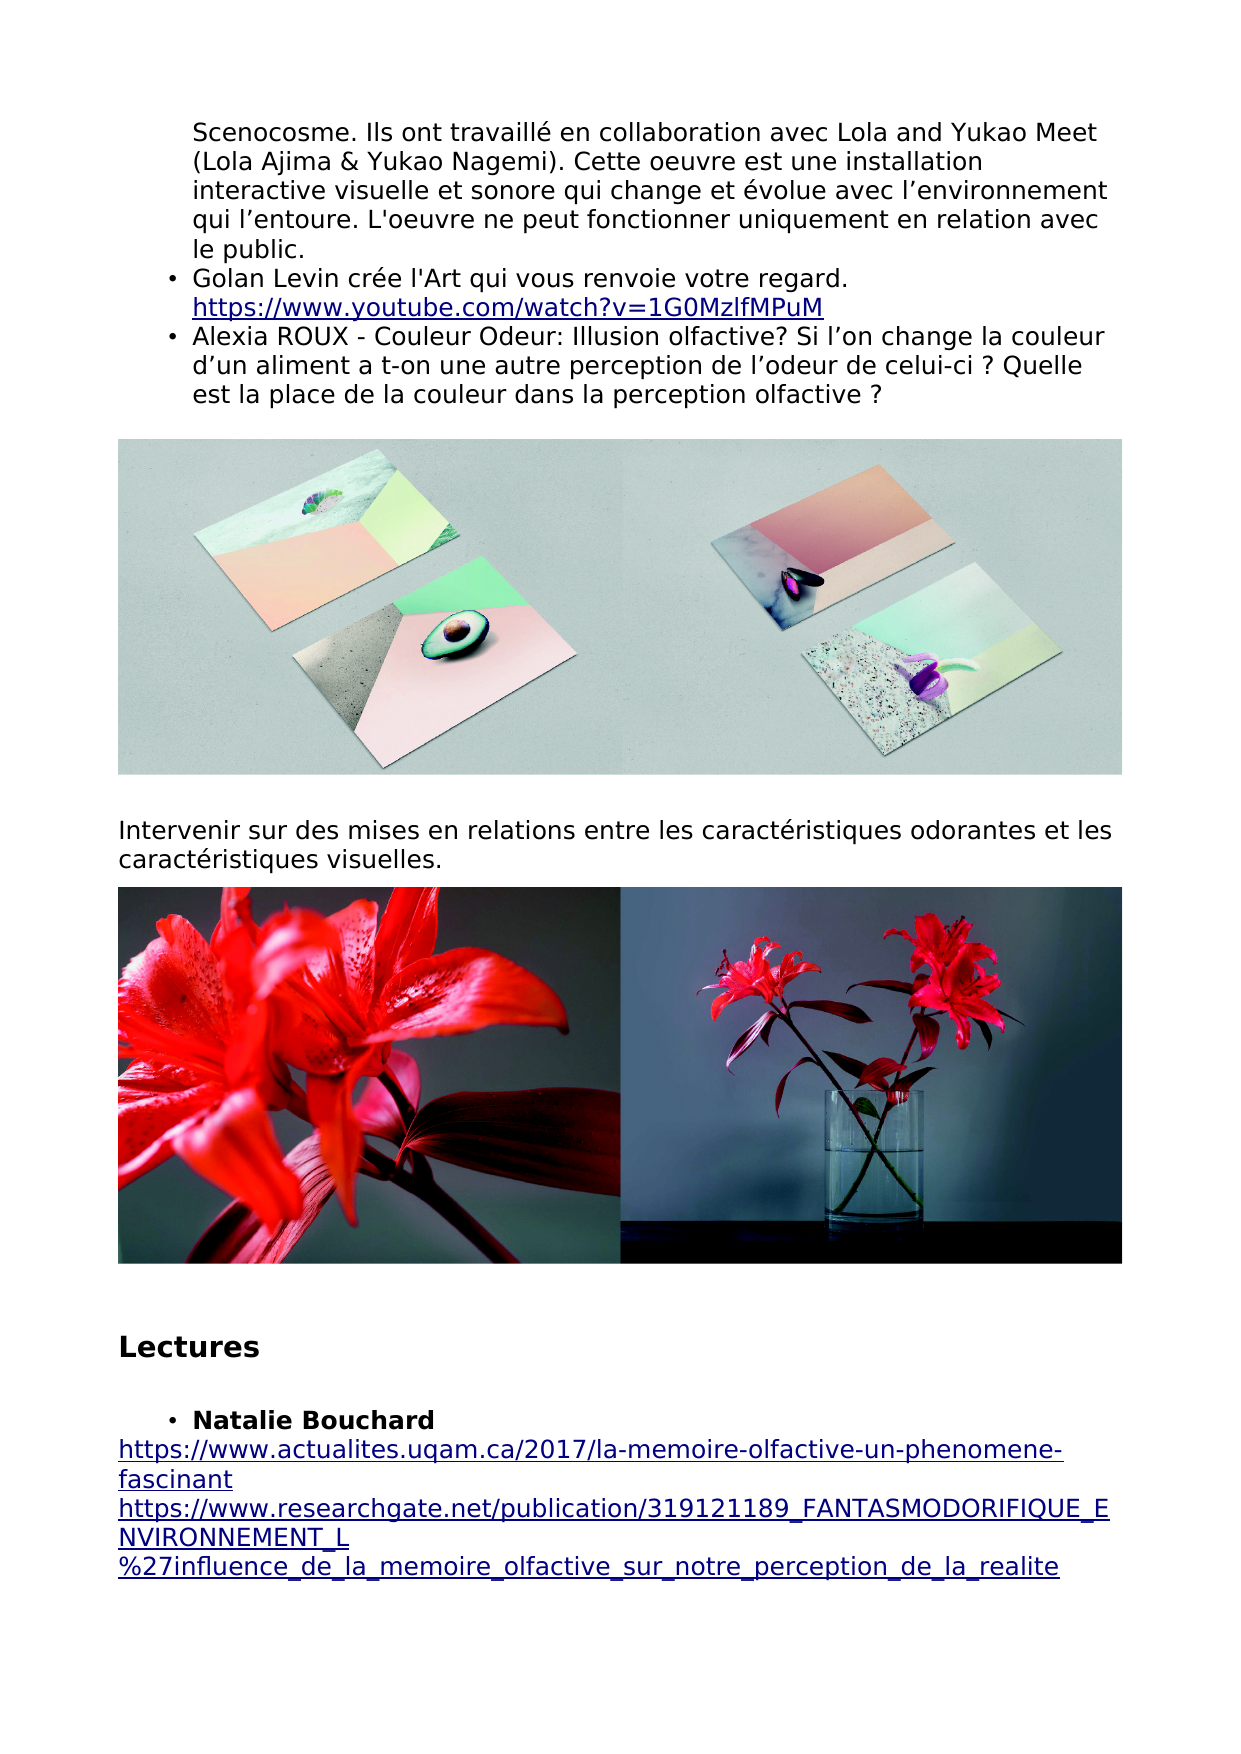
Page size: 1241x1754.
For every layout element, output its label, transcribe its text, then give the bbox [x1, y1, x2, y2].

list Golan Levin crée l'Art qui vous renvoie votre regard. https://www.youtube.com/watch?v=1G0MzlfMPuM [177, 264, 1122, 322]
text Intervenir sur des mises en relations entre les caractéristiques odorantes et les caractéristiques visuelles. [118, 816, 1122, 875]
picture [118, 439, 1123, 775]
subtitle Lectures [118, 1331, 1122, 1364]
text https://www.actualites.uqam.ca/2017/la-memoire-olfactive-un-phenomene-fascinant https://www.researchgate.net/publication/319121189_FANTASMODORIFIQUE_ENVIRONNEMENT_L%27influence_de_la_memoire_olfactive_sur_notre_perception_de_la_realite [118, 1436, 1122, 1581]
picture [118, 887, 1123, 1264]
list Scenocosme. Ils ont travaillé en collaboration avec Lola and Yukao Meet (Lola Ajima & Yukao Nagemi). Cette oeuvre est une installation interactive visuelle et sonore qui change et évolue avec l’environnement qui l’entoure. L'oeuvre ne peut fonctionner uniquement en relation avec le public. [177, 118, 1122, 264]
list Alexia ROUX - Couleur Odeur: Illusion olfactive? Si l’on change la couleur d’un aliment a t-on une autre perception de l’odeur de celui-ci ? Quelle est la place de la couleur dans la perception olfactive ? [177, 322, 1122, 410]
list Natalie Bouchard [177, 1406, 1122, 1436]
